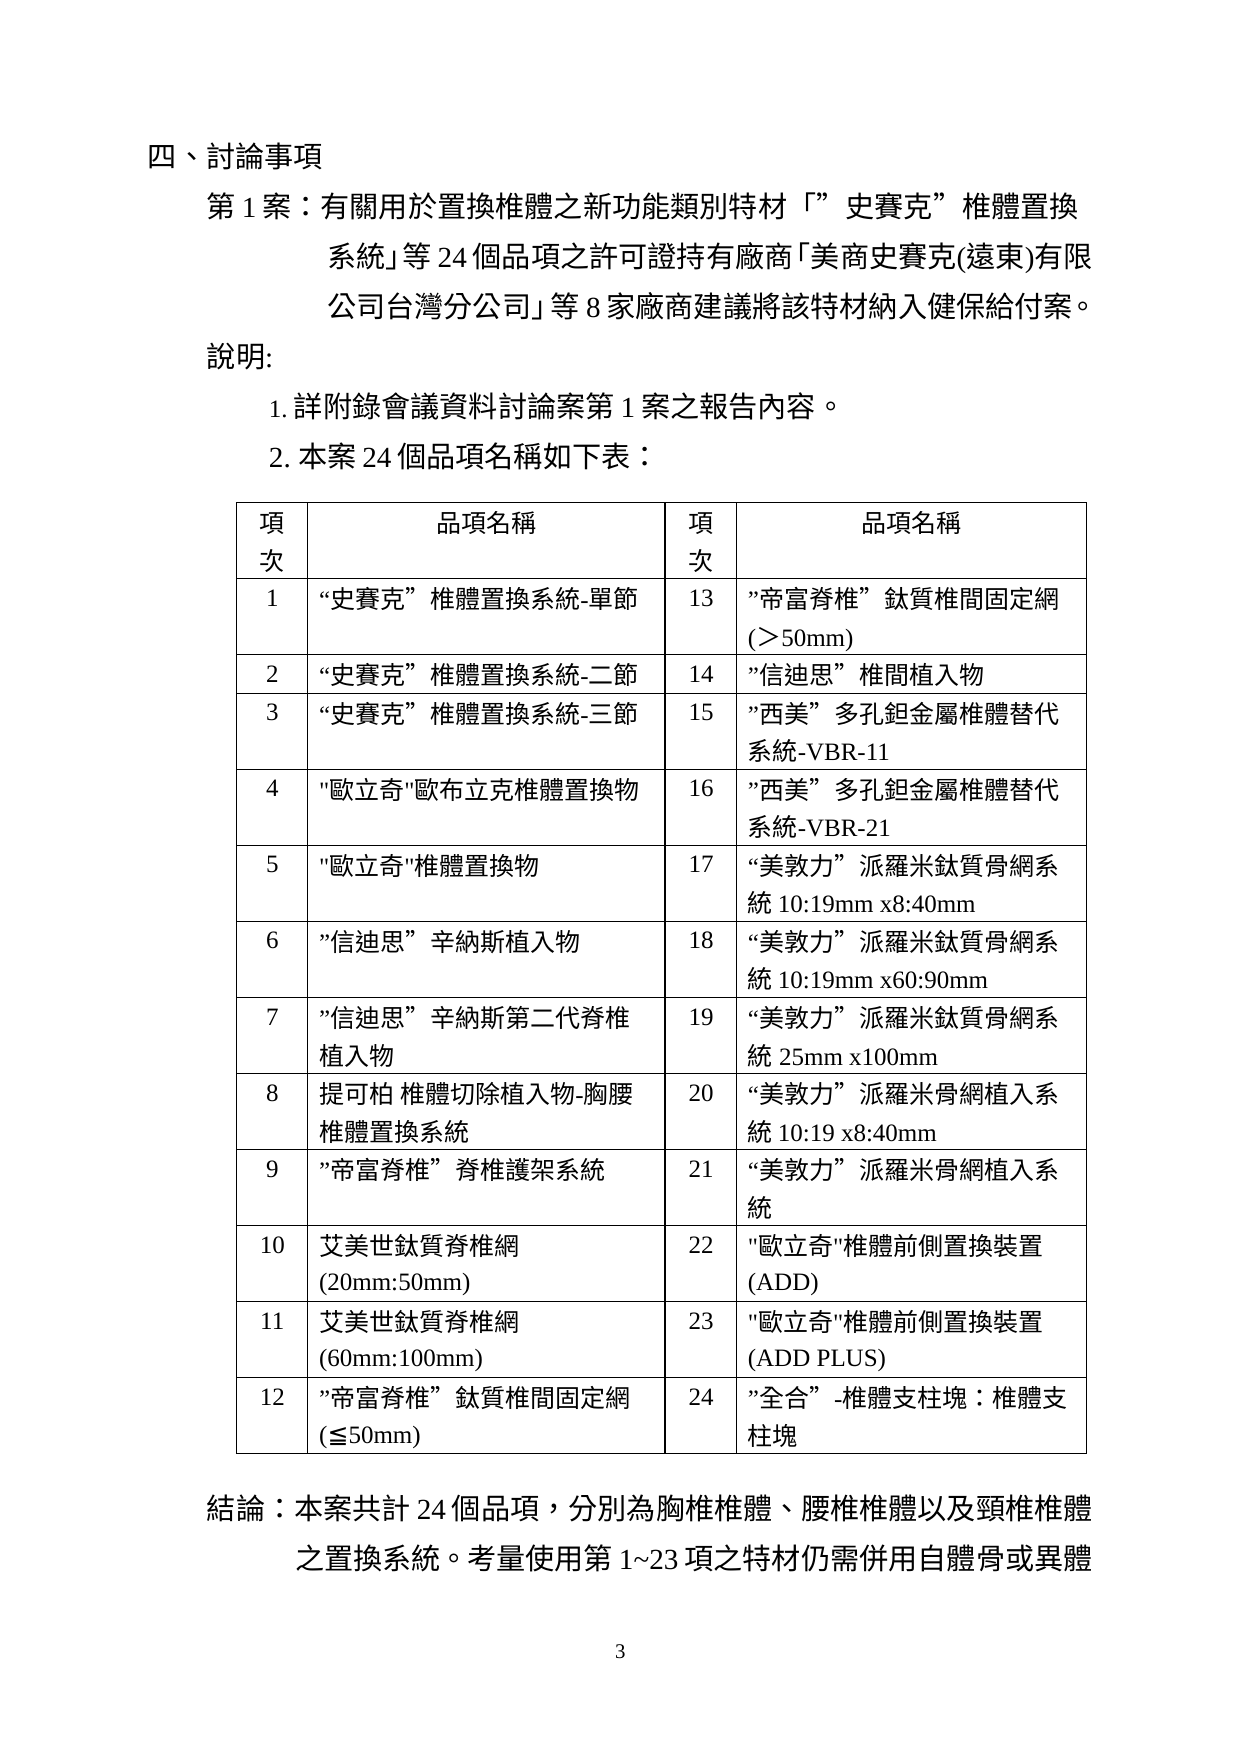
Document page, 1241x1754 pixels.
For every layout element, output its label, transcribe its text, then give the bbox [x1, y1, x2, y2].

table_cell 17 [666, 846, 736, 921]
table_cell 18 [666, 922, 736, 997]
table_cell "歐立奇"椎體前側置換裝置(ADD) [737, 1226, 1086, 1301]
table_cell ”信迪思”辛納斯植入物 [308, 922, 664, 997]
text 結論：本案共計24個品項，分別為胸椎椎體、腰椎椎體以及頸椎椎體之置換系統。考量使用第1~23項之特材仍需併用自體骨或異體 [207, 1479, 1092, 1579]
table_cell "歐立奇"歐布立克椎體置換物 [308, 770, 664, 845]
table_cell 16 [666, 770, 736, 845]
table_cell 艾美世鈦質脊椎網(60mm:100mm) [308, 1302, 664, 1377]
table_header 項次 [237, 503, 307, 578]
table_cell “美敦力”派羅米鈦質骨網系統 25mm x100mm [737, 998, 1086, 1073]
table_cell 21 [666, 1150, 736, 1225]
table_cell “史賽克”椎體置換系統-單節 [308, 579, 664, 654]
list 詳附錄會議資料討論案第1案之報告內容。 [269, 377, 1092, 427]
table_cell “美敦力”派羅米鈦質骨網系統10:19mm x8:40mm [737, 846, 1086, 921]
table_cell 5 [237, 846, 307, 921]
table_cell 7 [237, 998, 307, 1073]
table_cell 2 [237, 655, 307, 693]
table_cell 13 [666, 579, 736, 654]
table_cell “史賽克”椎體置換系統-二節 [308, 655, 664, 693]
table_cell ”帝富脊椎”鈦質椎間固定網(＞50mm) [737, 579, 1086, 654]
table_cell 19 [666, 998, 736, 1073]
list 本案24個品項名稱如下表： [269, 427, 1092, 477]
table_cell "歐立奇"椎體置換物 [308, 846, 664, 921]
table_cell 23 [666, 1302, 736, 1377]
table_cell ”西美”多孔鉭金屬椎體替代系統-VBR-21 [737, 770, 1086, 845]
table_cell 提可柏 椎體切除植入物-胸腰椎體置換系統 [308, 1074, 664, 1149]
table_cell 24 [666, 1378, 736, 1453]
table_cell 14 [666, 655, 736, 693]
table_header 品項名稱 [737, 503, 1086, 578]
table_cell 15 [666, 694, 736, 769]
table_cell “史賽克”椎體置換系統-三節 [308, 694, 664, 769]
table_cell 艾美世鈦質脊椎網(20mm:50mm) [308, 1226, 664, 1301]
table_cell 10 [237, 1226, 307, 1301]
table_cell ”西美”多孔鉭金屬椎體替代系統-VBR-11 [737, 694, 1086, 769]
table_cell “美敦力”派羅米鈦質骨網系統10:19mm x60:90mm [737, 922, 1086, 997]
table_cell ”信迪思”辛納斯第二代脊椎植入物 [308, 998, 664, 1073]
table_cell 20 [666, 1074, 736, 1149]
table_cell 6 [237, 922, 307, 997]
table_header 品項名稱 [308, 503, 664, 578]
table_cell 9 [237, 1150, 307, 1225]
table_cell 3 [237, 694, 307, 769]
table_cell "歐立奇"椎體前側置換裝置(ADD PLUS) [737, 1302, 1086, 1377]
text 四、討論事項 [148, 127, 1092, 177]
table_cell 11 [237, 1302, 307, 1377]
table_cell “美敦力”派羅米骨網植入系統 [737, 1150, 1086, 1225]
table_cell ”帝富脊椎”脊椎護架系統 [308, 1150, 664, 1225]
table_cell 12 [237, 1378, 307, 1453]
table_header 項次 [666, 503, 736, 578]
table_cell ”帝富脊椎”鈦質椎間固定網(≦50mm) [308, 1378, 664, 1453]
table_cell 4 [237, 770, 307, 845]
table_cell 22 [666, 1226, 736, 1301]
table_cell ”信迪思”椎間植入物 [737, 655, 1086, 693]
table_cell ”全合”-椎體支柱塊：椎體支柱塊 [737, 1378, 1086, 1453]
table_cell “美敦力”派羅米骨網植入系統10:19 x8:40mm [737, 1074, 1086, 1149]
text 說明: [207, 327, 1092, 377]
table_cell 1 [237, 579, 307, 654]
table_cell 8 [237, 1074, 307, 1149]
text 第1案：有關用於置換椎體之新功能類別特材「”史賽克”椎體置換系統」等24個品項之許可證持有廠商「美商史賽克(遠東)有限公司台灣分公司」等8家廠商建議將該特材納入健保給付案。 [207, 177, 1092, 327]
